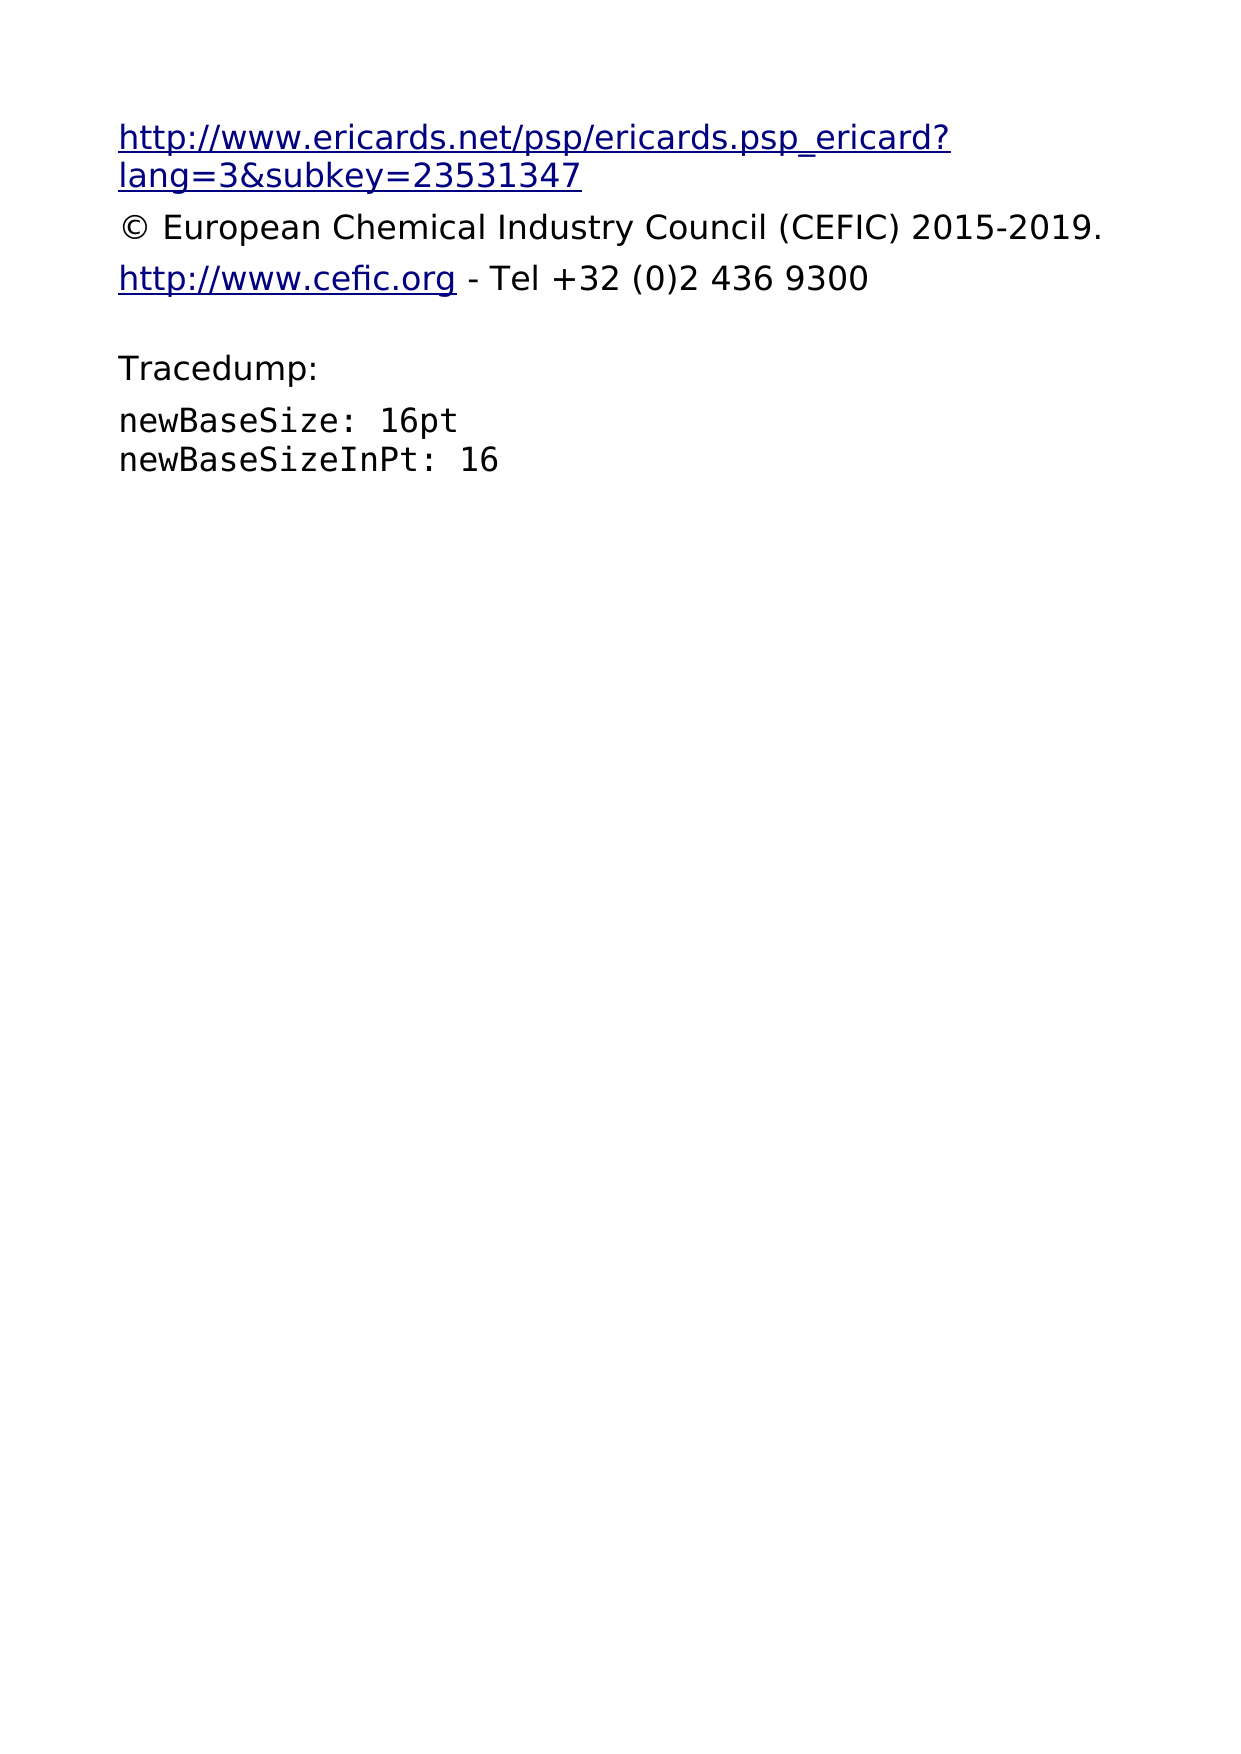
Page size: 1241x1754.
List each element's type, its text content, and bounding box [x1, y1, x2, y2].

text newBaseSize: 16pt newBaseSizeInPt: 16 [118, 401, 1122, 479]
text © European Chemical Industry Council (CEFIC) 2015-2019. [118, 208, 1122, 247]
text Tracedump: [118, 311, 1122, 389]
text http://www.cefic.org - Tel +32 (0)2 436 9300 [118, 260, 1122, 298]
text http://www.ericards.net/psp/ericards.psp_ericard?lang=3&subkey=23531347 [118, 118, 1122, 196]
